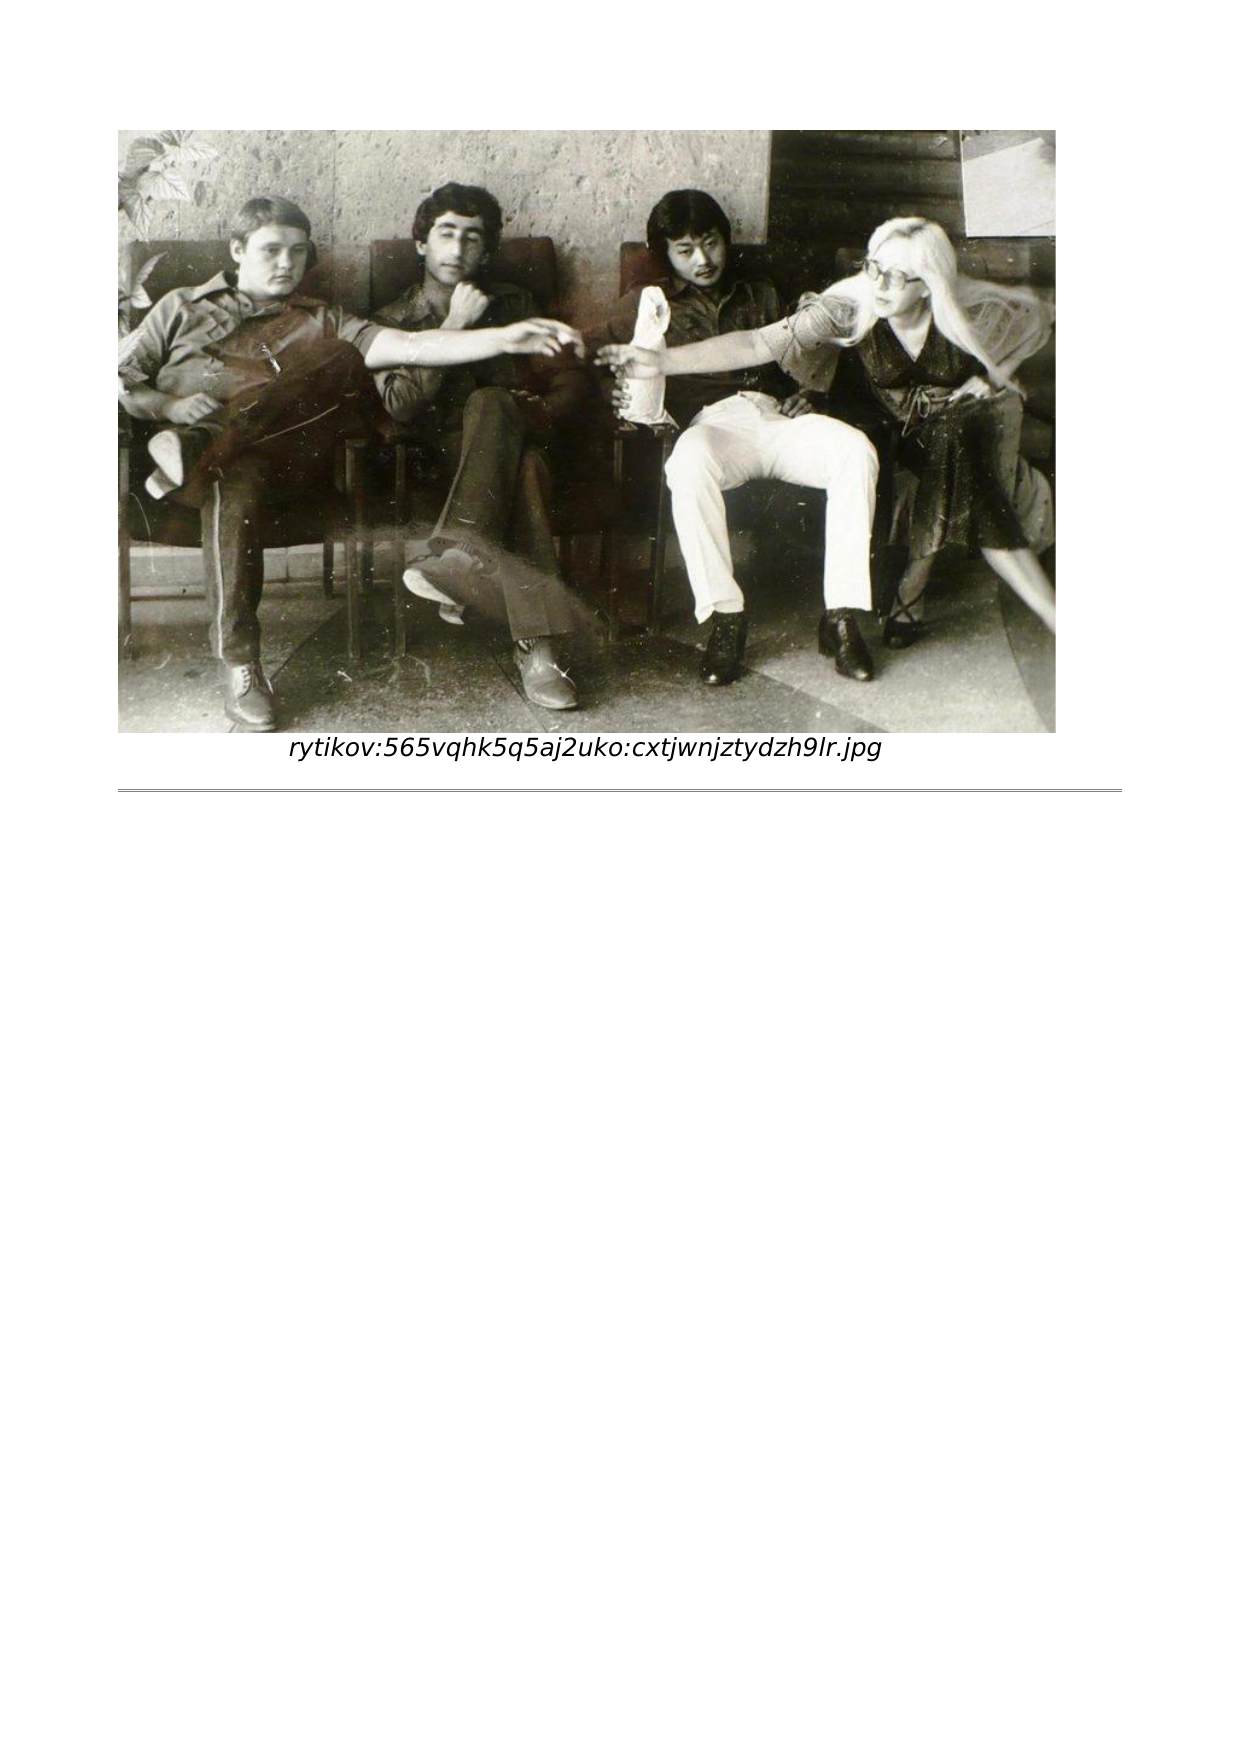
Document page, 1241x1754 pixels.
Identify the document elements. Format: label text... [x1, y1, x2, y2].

picture [118, 130, 1056, 733]
text rytikov:565vqhk5q5aj2uko:cxtjwnjztydzh9lr.jpg [118, 733, 1056, 762]
